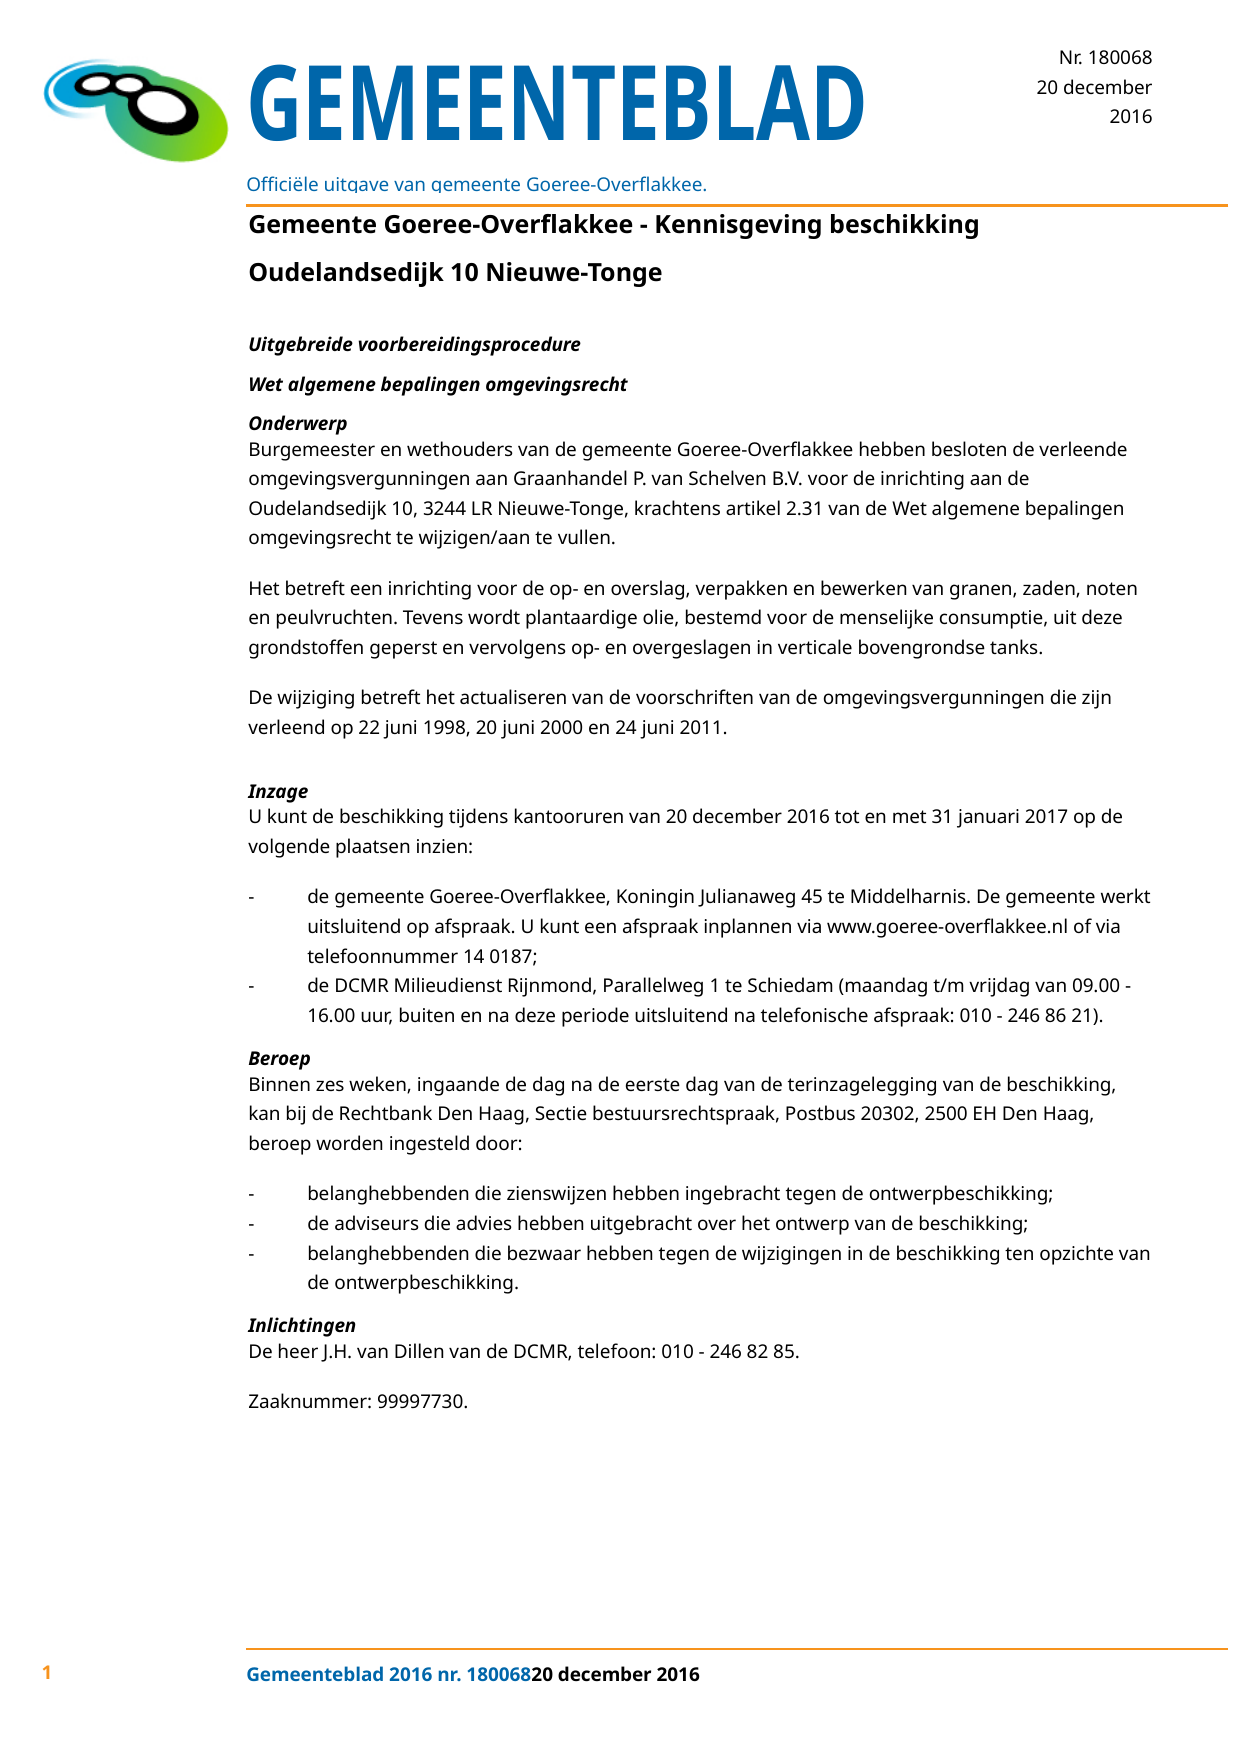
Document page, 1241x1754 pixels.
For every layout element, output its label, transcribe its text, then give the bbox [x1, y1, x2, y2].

text Wet algemene bepalingen omgevingsrecht [248, 371, 1152, 396]
list de adviseurs die advies hebben uitgebracht over het ontwerp van de beschikking; [248, 1210, 1152, 1236]
text Binnen zes weken, ingaande de dag na de eerste dag van de terinzagelegging van de beschikking, kan bij de Rechtbank Den Haag, Sectie bestuursrechtspraak, Postbus 20302, 2500 EH Den Haag, beroep worden ingesteld door: [248, 1071, 1152, 1156]
list de gemeente Goeree-Overflakkee, Koningin Julianaweg 45 te Middelharnis. De gemeente werkt uitsluitend op afspraak. U kunt een afspraak inplannen via www.goeree-overflakkee.nl of via telefoonnummer 14 0187; [248, 884, 1152, 969]
text Onderwerp [248, 410, 1152, 436]
text U kunt de beschikking tijdens kantooruren van 20 december 2016 tot en met 31 januari 2017 op de volgende plaatsen inzien: [248, 804, 1152, 859]
text Zaaknummer: 99997730. [248, 1388, 1152, 1414]
list belanghebbenden die zienswijzen hebben ingebracht tegen de ontwerpbeschikking; [248, 1181, 1152, 1206]
text Gemeente Goeree-Overflakkee - Kennisgeving beschikking Oudelandsedijk 10 Nieuwe-Tonge [248, 207, 1152, 288]
text Het betreft een inrichting voor de op- en overslag, verpakken en bewerken van granen, zaden, noten en peulvruchten. Tevens wordt plantaardige olie, bestemd voor de menselijke consumptie, uit deze grondstoffen geperst en vervolgens op- en overgeslagen in verticale bovengrondse tanks. [248, 575, 1152, 660]
text Inzage [248, 778, 1152, 804]
text Uitgebreide voorbereidingsprocedure [248, 331, 1152, 357]
text Inlichtingen [248, 1312, 1152, 1338]
text De heer J.H. van Dillen van de DCMR, telefoon: 010 - 246 82 85. [248, 1338, 1152, 1364]
text Burgemeester en wethouders van de gemeente Goeree-Overflakkee hebben besloten de verleende omgevingsvergunningen aan Graanhandel P. van Schelven B.V. voor de inrichting aan de Oudelandsedijk 10, 3244 LR Nieuwe-Tonge, krachtens artikel 2.31 van de Wet algemene bepalingen omgevingsrecht te wijzigen/aan te vullen. [248, 436, 1152, 550]
list belanghebbenden die bezwaar hebben tegen de wijzigingen in de beschikking ten opzichte van de ontwerpbeschikking. [248, 1240, 1152, 1295]
text Beroep [248, 1045, 1152, 1071]
text De wijziging betreft het actualiseren van de voorschriften van de omgevingsvergunningen die zijn verleend op 22 juni 1998, 20 juni 2000 en 24 juni 2011. [248, 684, 1152, 740]
list de DCMR Milieudienst Rijnmond, Parallelweg 1 te Schiedam (maandag t/m vrijdag van 09.00 - 16.00 uur, buiten en na deze periode uitsluitend na telefonische afspraak: 010 - 246 86 21). [248, 972, 1152, 1028]
picture [41, 47, 231, 172]
